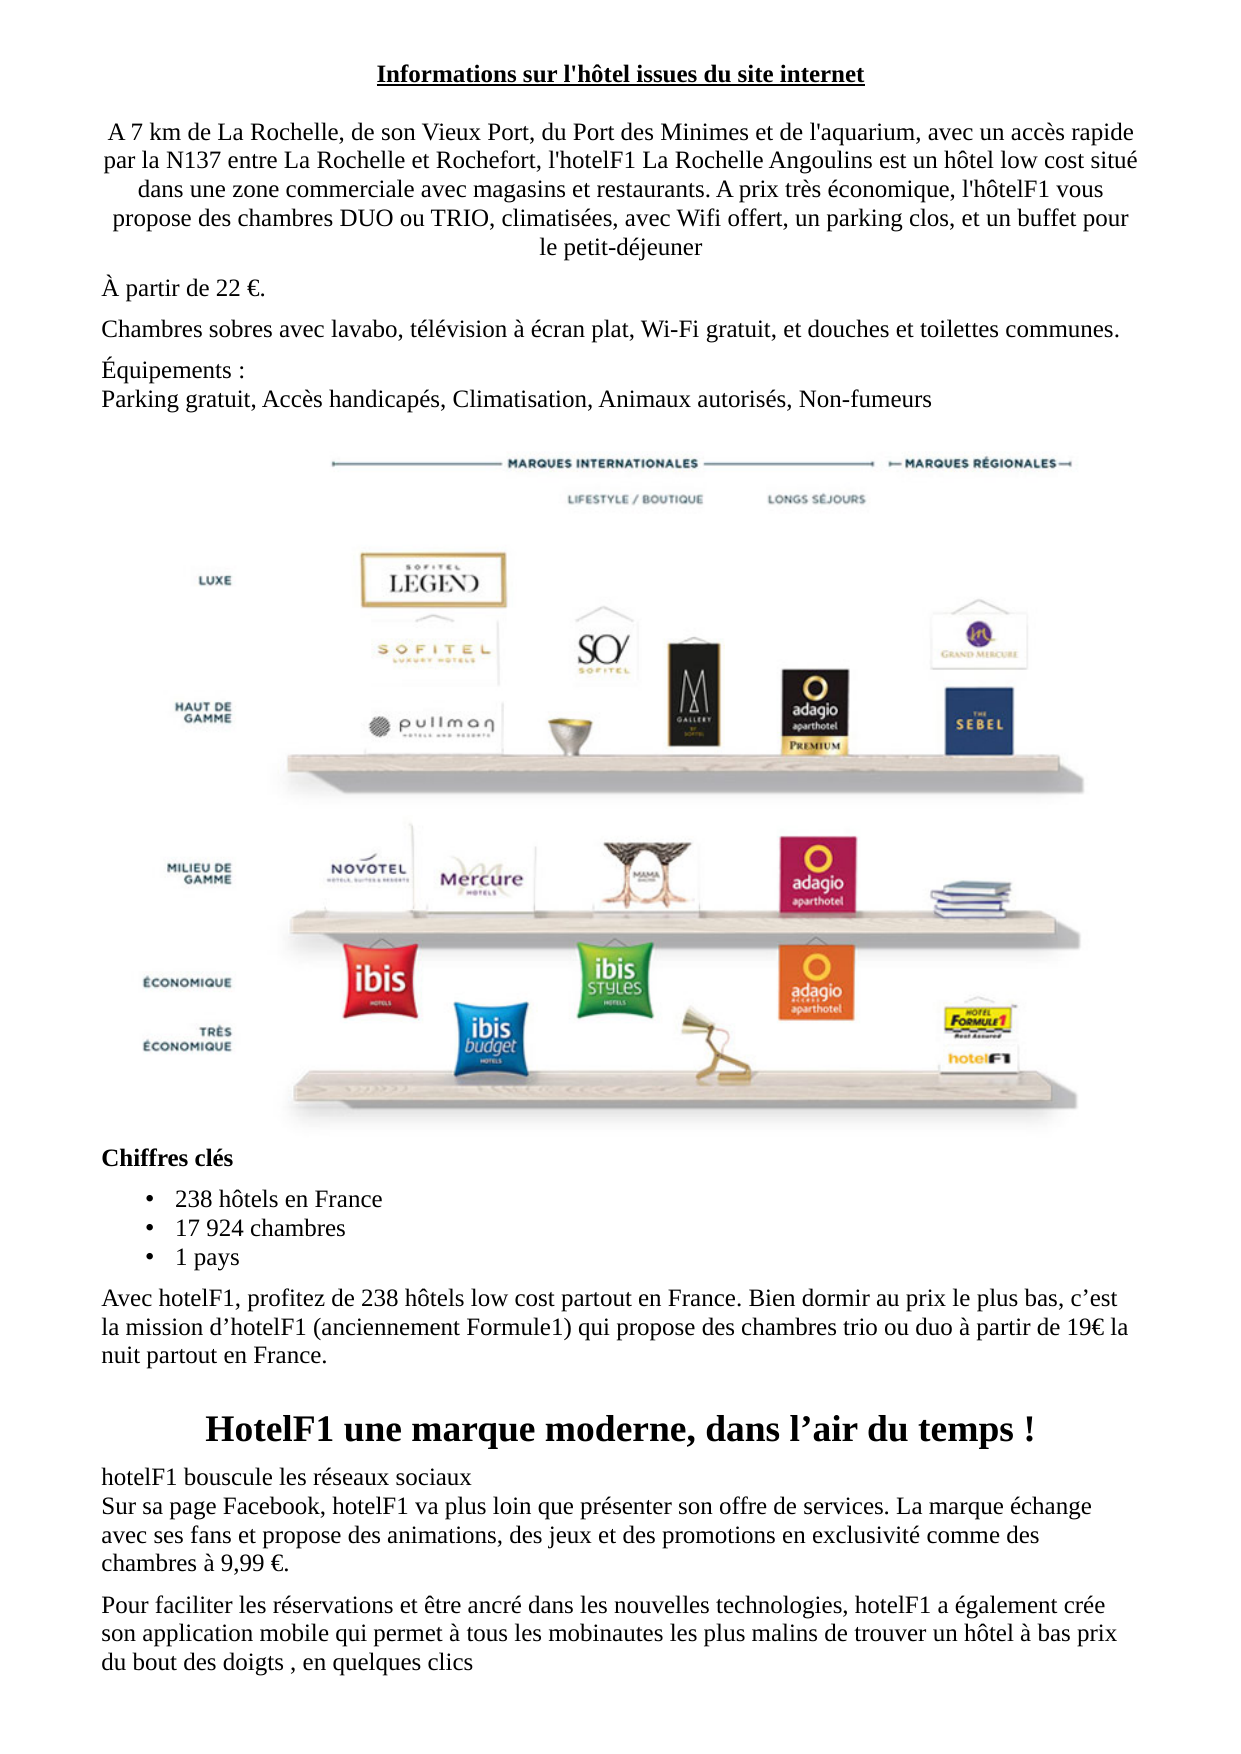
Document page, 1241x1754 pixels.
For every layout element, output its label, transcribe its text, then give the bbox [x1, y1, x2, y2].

text Pour faciliter les réservations et être ancré dans les nouvelles technologies, hotelF1 a également crée son application mobile qui permet à tous les mobinautes les plus malins de trouver un hôtel à bas prix du bout des doigts , en quelques clics [101, 1590, 1140, 1676]
text Équipements : [101, 355, 1140, 384]
subtitle HotelF1 une marque moderne, dans l’air du temps ! [101, 1407, 1140, 1450]
picture [101, 441, 1141, 1143]
text Informations sur l'hôtel issues du site internet A 7 km de La Rochelle, de son Vieux Port, du Port des Minimes et de l'aquarium, avec un accès rapide par la N137 entre La Rochelle et Rochefort, l'hotelF1 La Rochelle Angoulins est un hôtel low cost situé dans une zone commerciale avec magasins et restaurants. A prix très économique, l'hôtelF1 vous propose des chambres DUO ou TRIO, climatisées, avec Wifi offert, un parking clos, et un buffet pour le petit-déjeuner [101, 59, 1140, 260]
text Parking gratuit, Accès handicapés, Climatisation, Animaux autorisés, Non-fumeurs [101, 384, 1140, 413]
text Avec hotelF1, profitez de 238 hôtels low cost partout en France. Bien dormir au prix le plus bas, c’est la mission d’hotelF1 (anciennement Formule1) qui propose des chambres trio ou duo à partir de 19€ la nuit partout en France. [101, 1283, 1140, 1369]
list 238 hôtels en France [145, 1184, 1140, 1213]
text hotelF1 bouscule les réseaux sociaux Sur sa page Facebook, hotelF1 va plus loin que présenter son offre de services. La marque échange avec ses fans et propose des animations, des jeux et des promotions en exclusivité comme des chambres à 9,99 €. [101, 1462, 1140, 1577]
list 17 924 chambres [145, 1213, 1140, 1242]
text Chiffres clés [101, 1143, 1140, 1172]
text À partir de 22 €. [101, 273, 1140, 302]
list 1 pays [145, 1242, 1140, 1270]
text Chambres sobres avec lavabo, télévision à écran plat, Wi-Fi gratuit, et douches et toilettes communes. [101, 314, 1140, 343]
